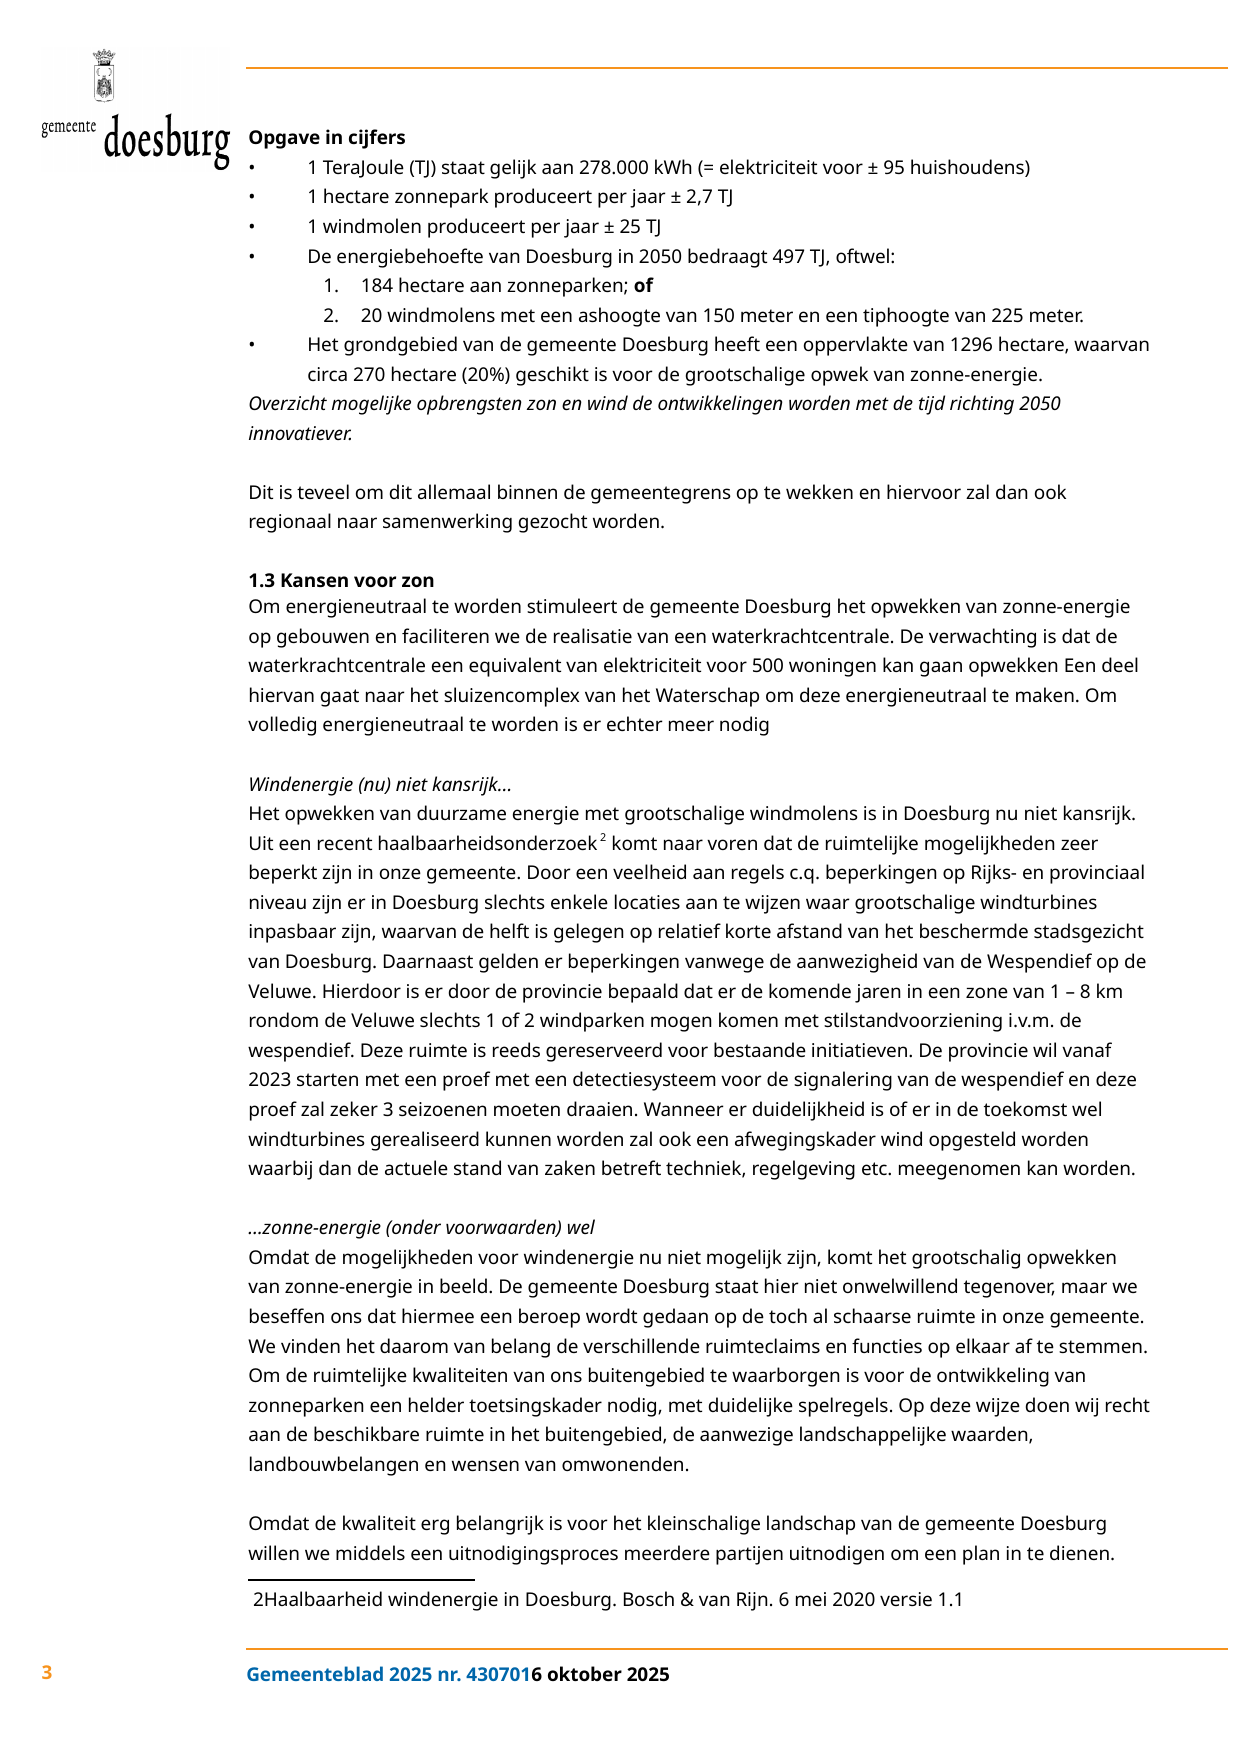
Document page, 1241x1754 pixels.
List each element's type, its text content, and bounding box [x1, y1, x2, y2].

text Het opwekken van duurzame energie met grootschalige windmolens is in Doesburg nu niet kansrijk. Uit een recent haalbaarheidsonderzoek komt naar voren dat de ruimtelijke mogelijkheden zeer beperkt zijn in onze gemeente. Door een veelheid aan regels c.q. beperkingen op Rijks- en provinciaal niveau zijn er in Doesburg slechts enkele locaties aan te wijzen waar grootschalige windturbines inpasbaar zijn, waarvan de helft is gelegen op relatief korte afstand van het beschermde stadsgezicht van Doesburg. Daarnaast gelden er beperkingen vanwege de aanwezigheid van de Wespendief op de Veluwe. Hierdoor is er door de provincie bepaald dat er de komende jaren in een zone van 1 – 8 km rondom de Veluwe slechts 1 of 2 windparken mogen komen met stilstandvoorziening i.v.m. de wespendief. Deze ruimte is reeds gereserveerd voor bestaande initiatieven. De provincie wil vanaf 2023 starten met een proef met een detectiesysteem voor de signalering van de wespendief en deze proef zal zeker 3 seizoenen moeten draaien. Wanneer er duidelijkheid is of er in de toekomst wel windturbines gerealiseerd kunnen worden zal ook een afwegingskader wind opgesteld worden waarbij dan de actuele stand van zaken betreft techniek, regelgeving etc. meegenomen kan worden. [248, 800, 1152, 1181]
text Haalbaarheid windenergie in Doesburg. Bosch & van Rijn. 6 mei 2020 versie 1.1 [248, 1586, 1152, 1612]
text 1.3 Kansen voor zon [248, 568, 1152, 593]
text Windenergie (nu) niet kansrijk… [248, 771, 1152, 797]
text Omdat de kwaliteit erg belangrijk is voor het kleinschalige landschap van de gemeente Doesburg willen we middels een uitnodigingsproces meerdere partijen uitnodigen om een plan in te dienen. [248, 1510, 1152, 1566]
text Dit is teveel om dit allemaal binnen de gemeentegrens op te wekken en hiervoor zal dan ook regionaal naar samenwerking gezocht worden. [248, 479, 1152, 534]
picture [41, 47, 231, 172]
text …zonne-energie (onder voorwaarden) wel [248, 1214, 1152, 1240]
text Overzicht mogelijke opbrengsten zon en wind de ontwikkelingen worden met de tijd richting 2050 innovatiever. [248, 390, 1152, 445]
text Om energieneutraal te worden stimuleert de gemeente Doesburg het opwekken van zonne-energie op gebouwen en faciliteren we de realisatie van een waterkrachtcentrale. De verwachting is dat de waterkrachtcentrale een equivalent van elektriciteit voor 500 woningen kan gaan opwekken Een deel hiervan gaat naar het sluizencomplex van het Waterschap om deze energieneutraal te maken. Om volledig energieneutraal te worden is er echter meer nodig [248, 593, 1152, 737]
table_header Opgave in cijfers 1 TeraJoule (TJ) staat gelijk aan 278.000 kWh (= elektriciteit voor ± 95 huishoudens) 1 hectare zonnepark produceert per jaar ± 2,7 TJ 1 windmolen produceert per jaar ± 25 TJ De energiebehoefte van Doesburg in 2050 bedraagt 497 TJ, oftwel: 184 hectare aan zonneparken; of 20 windmolens met een ashoogte van 150 meter en een tiphoogte van 225 meter. Het grondgebied van de gemeente Doesburg heeft een oppervlakte van 1296 hectare, waarvan circa 270 hectare (20%) geschikt is voor de grootschalige opwek van zonne-energie. [248, 125, 1152, 387]
text Omdat de mogelijkheden voor windenergie nu niet mogelijk zijn, komt het grootschalig opwekken van zonne-energie in beeld. De gemeente Doesburg staat hier niet onwelwillend tegenover, maar we beseffen ons dat hiermee een beroep wordt gedaan op de toch al schaarse ruimte in onze gemeente. We vinden het daarom van belang de verschillende ruimteclaims en functies op elkaar af te stemmen. Om de ruimtelijke kwaliteiten van ons buitengebied te waarborgen is voor de ontwikkeling van zonneparken een helder toetsingskader nodig, met duidelijke spelregels. Op deze wijze doen wij recht aan de beschikbare ruimte in het buitengebied, de aanwezige landschappelijke waarden, landbouwbelangen en wensen van omwonenden. [248, 1244, 1152, 1477]
